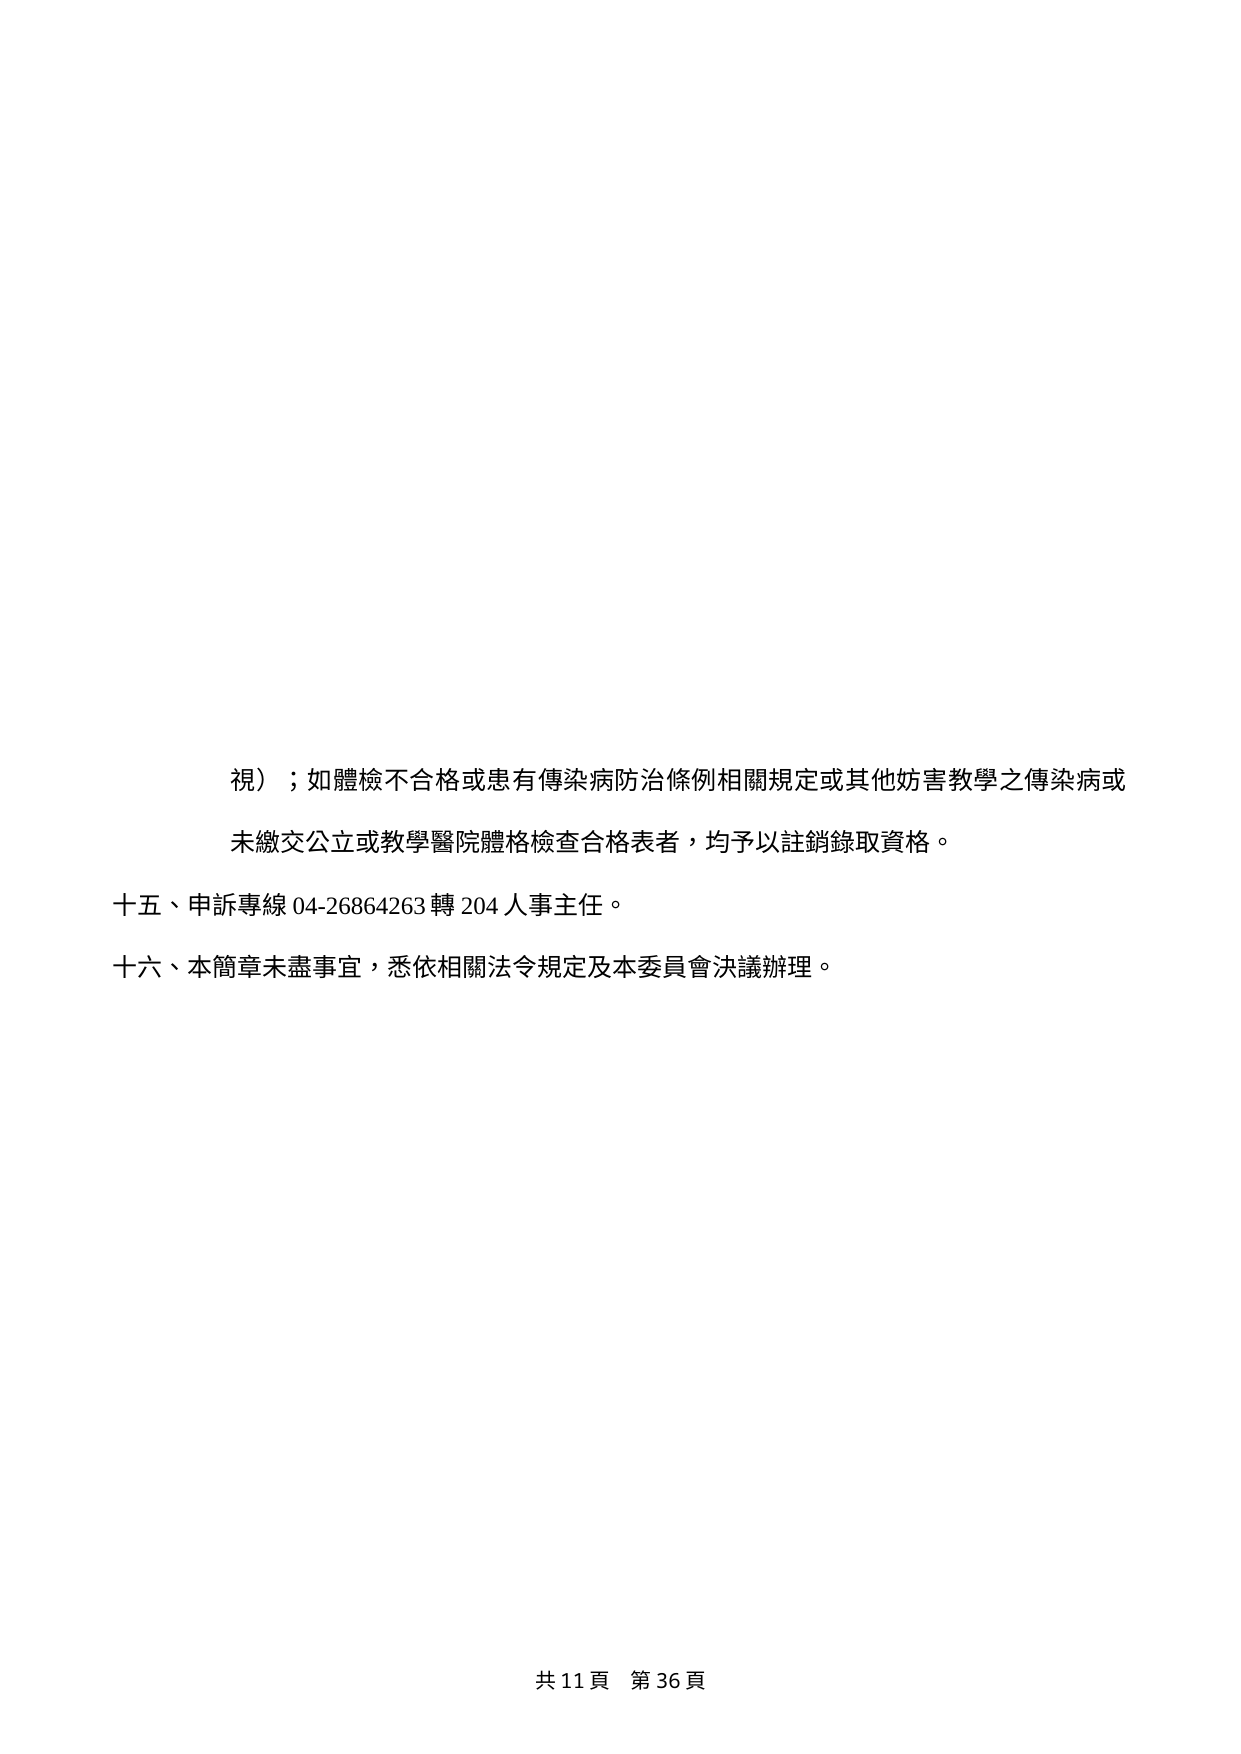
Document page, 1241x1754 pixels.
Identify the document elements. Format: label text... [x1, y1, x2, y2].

text 十五、申訴專線04-26864263轉204人事主任。 [112, 862, 1128, 924]
list 視）；如體檢不合格或患有傳染病防治條例相關規定或其他妨害教學之傳染病或未繳交公立或教學醫院體格檢查合格表者，均予以註銷錄取資格。 [143, 737, 1128, 862]
text 十六、本簡章未盡事宜，悉依相關法令規定及本委員會決議辦理。 [112, 924, 1128, 987]
